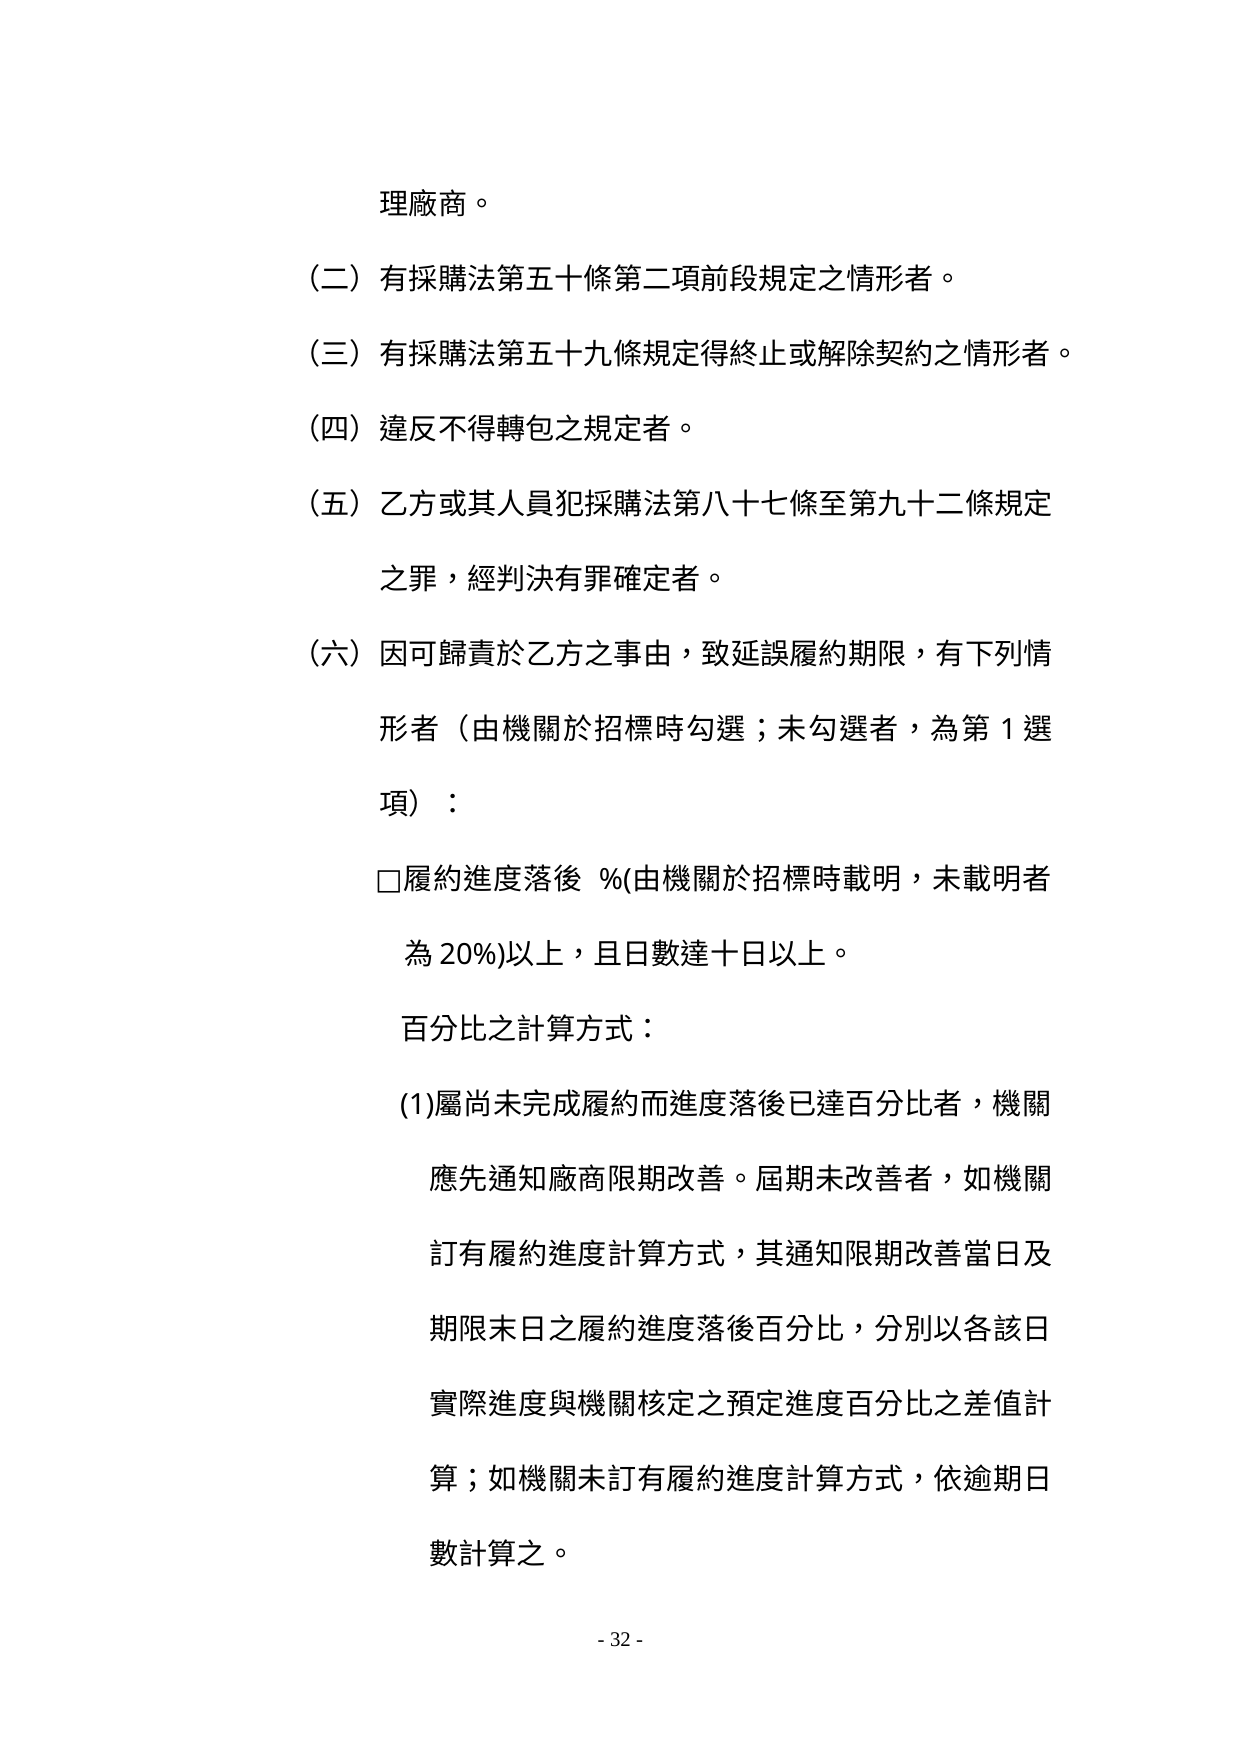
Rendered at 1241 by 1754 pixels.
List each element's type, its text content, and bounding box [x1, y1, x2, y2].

list 違反不得轉包之規定者。 [291, 389, 1053, 464]
text □履約進度落後 %(由機關於招標時載明，未載明者為20%)以上，且日數達十日以上。 [375, 839, 1053, 989]
list 有採購法第五十條第二項前段規定之情形者。 [291, 239, 1053, 314]
list 理廠商。 [291, 164, 1053, 239]
list 因可歸責於乙方之事由，致延誤履約期限，有下列情形者（由機關於招標時勾選；未勾選者，為第1選項）： [291, 614, 1053, 839]
list 乙方或其人員犯採購法第八十七條至第九十二條規定之罪，經判決有罪確定者。 [291, 464, 1053, 614]
text 百分比之計算方式： [400, 989, 1053, 1064]
text (1)屬尚未完成履約而進度落後已達百分比者，機關應先通知廠商限期改善。屆期未改善者，如機關訂有履約進度計算方式，其通知限期改善當日及期限末日之履約進度落後百分比，分別以各該日實際進度與機關核定之預定進度百分比之差值計算；如機關未訂有履約進度計算方式，依逾期日數計算之。 [400, 1064, 1053, 1589]
list 有採購法第五十九條規定得終止或解除契約之情形者。 [291, 314, 1053, 389]
